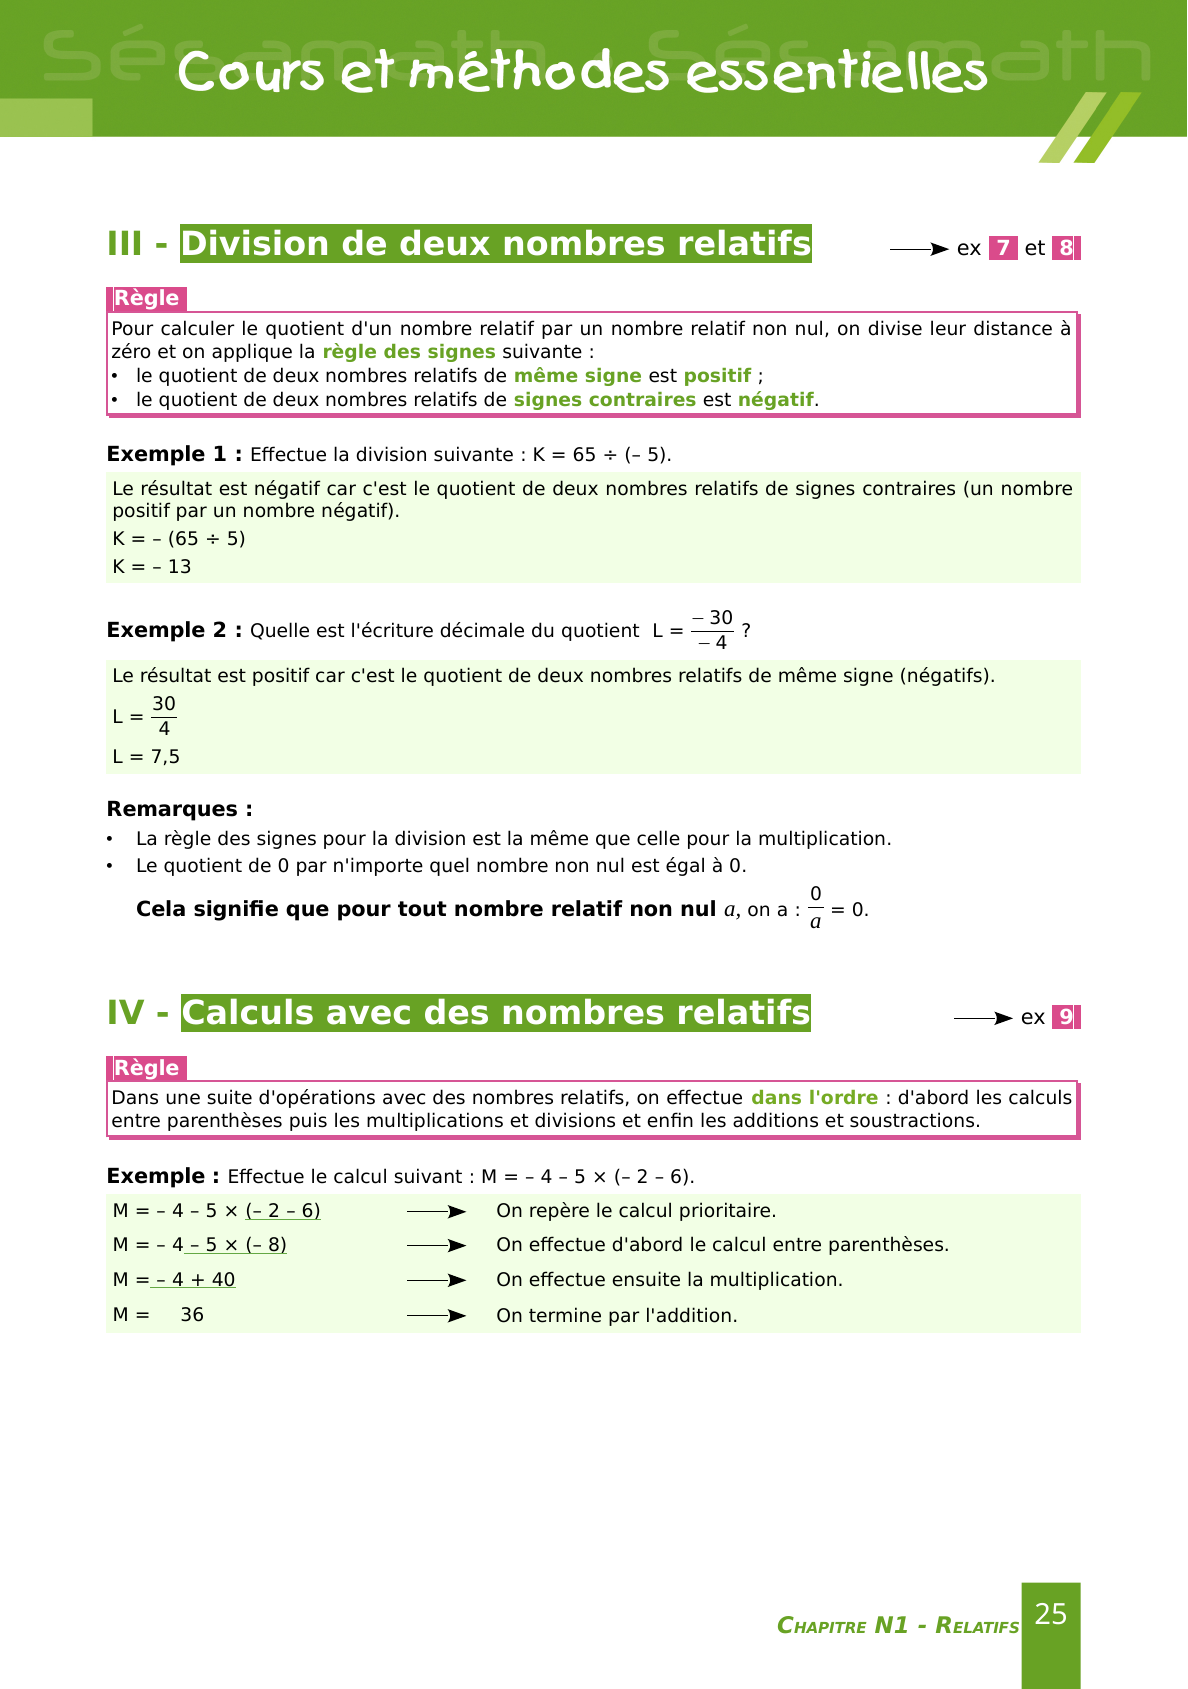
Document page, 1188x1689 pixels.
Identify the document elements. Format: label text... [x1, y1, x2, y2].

text Exemple : Effectue le calcul suivant : M = – 4 – 5 × (– 2 – 6). [106, 1164, 1081, 1188]
table_header [401, 1194, 490, 1228]
text Pour calculer le quotient d'un nombre relatif par un nombre relatif non nul, on divise leur distance à zéro et on applique la règle des signes suivante : [108, 313, 1076, 358]
text Règle [106, 287, 1081, 311]
list Calculs avec des nombres relatifs ex 9 [106, 993, 1081, 1032]
list Division de deux nombres relatifs ex 7 et 8 [812, 224, 1081, 263]
list Cela signifie que pour tout nombre relatif non nul a, on a := 0. [106, 883, 1081, 934]
list Le quotient de 0 par n'importe quel nombre non nul est égal à 0. [106, 855, 1081, 877]
table_cell [401, 1297, 490, 1333]
table_cell M = – 4 – 5 × (– 8) [106, 1228, 401, 1262]
table_header On repère le calcul prioritaire. [490, 1194, 1081, 1228]
list le quotient de deux nombres relatifs de même signe est positif ; [108, 358, 1076, 382]
table_cell On effectue ensuite la multiplication. [490, 1262, 1081, 1297]
list Division de deux nombres relatifs ex 7 et 8 [106, 224, 180, 263]
table_header M = – 4 – 5 × (– 2 – 6) [106, 1194, 401, 1228]
table_cell [401, 1228, 490, 1262]
list La règle des signes pour la division est la même que celle pour la multiplication. [106, 827, 1081, 849]
table_cell On effectue d'abord le calcul entre parenthèses. [490, 1228, 1081, 1262]
text Dans une suite d'opérations avec des nombres relatifs, on effectue dans l'ordre : d'abord les calculs entre parenthèses puis les multiplications et divisions et enfin les additions et soustractions. [108, 1082, 1076, 1135]
table_cell M = – 4 + 40 [106, 1262, 401, 1297]
table_cell M = 36 [106, 1297, 401, 1333]
table_header Le résultat est positif car c'est le quotient de deux nombres relatifs de même signe (négatifs). L = L = 7,5 [106, 660, 1081, 774]
table_cell [401, 1262, 490, 1297]
text Exemple 1 : Effectue la division suivante : K = 65 ÷ (– 5). [106, 442, 1081, 466]
text Exemple 2 : Quelle est l'écriture décimale du quotient L =? [106, 607, 1081, 654]
text Règle [106, 1056, 1081, 1080]
text Remarques : [106, 797, 1081, 822]
table_cell On termine par l'addition. [490, 1297, 1081, 1333]
table_header Le résultat est négatif car c'est le quotient de deux nombres relatifs de signes contraires (un nombre positif par un nombre négatif). K = – (65 ÷ 5) K = – 13 [106, 472, 1081, 583]
list le quotient de deux nombres relatifs de signes contraires est négatif. [108, 382, 1076, 413]
picture [0, 0, 1187, 163]
